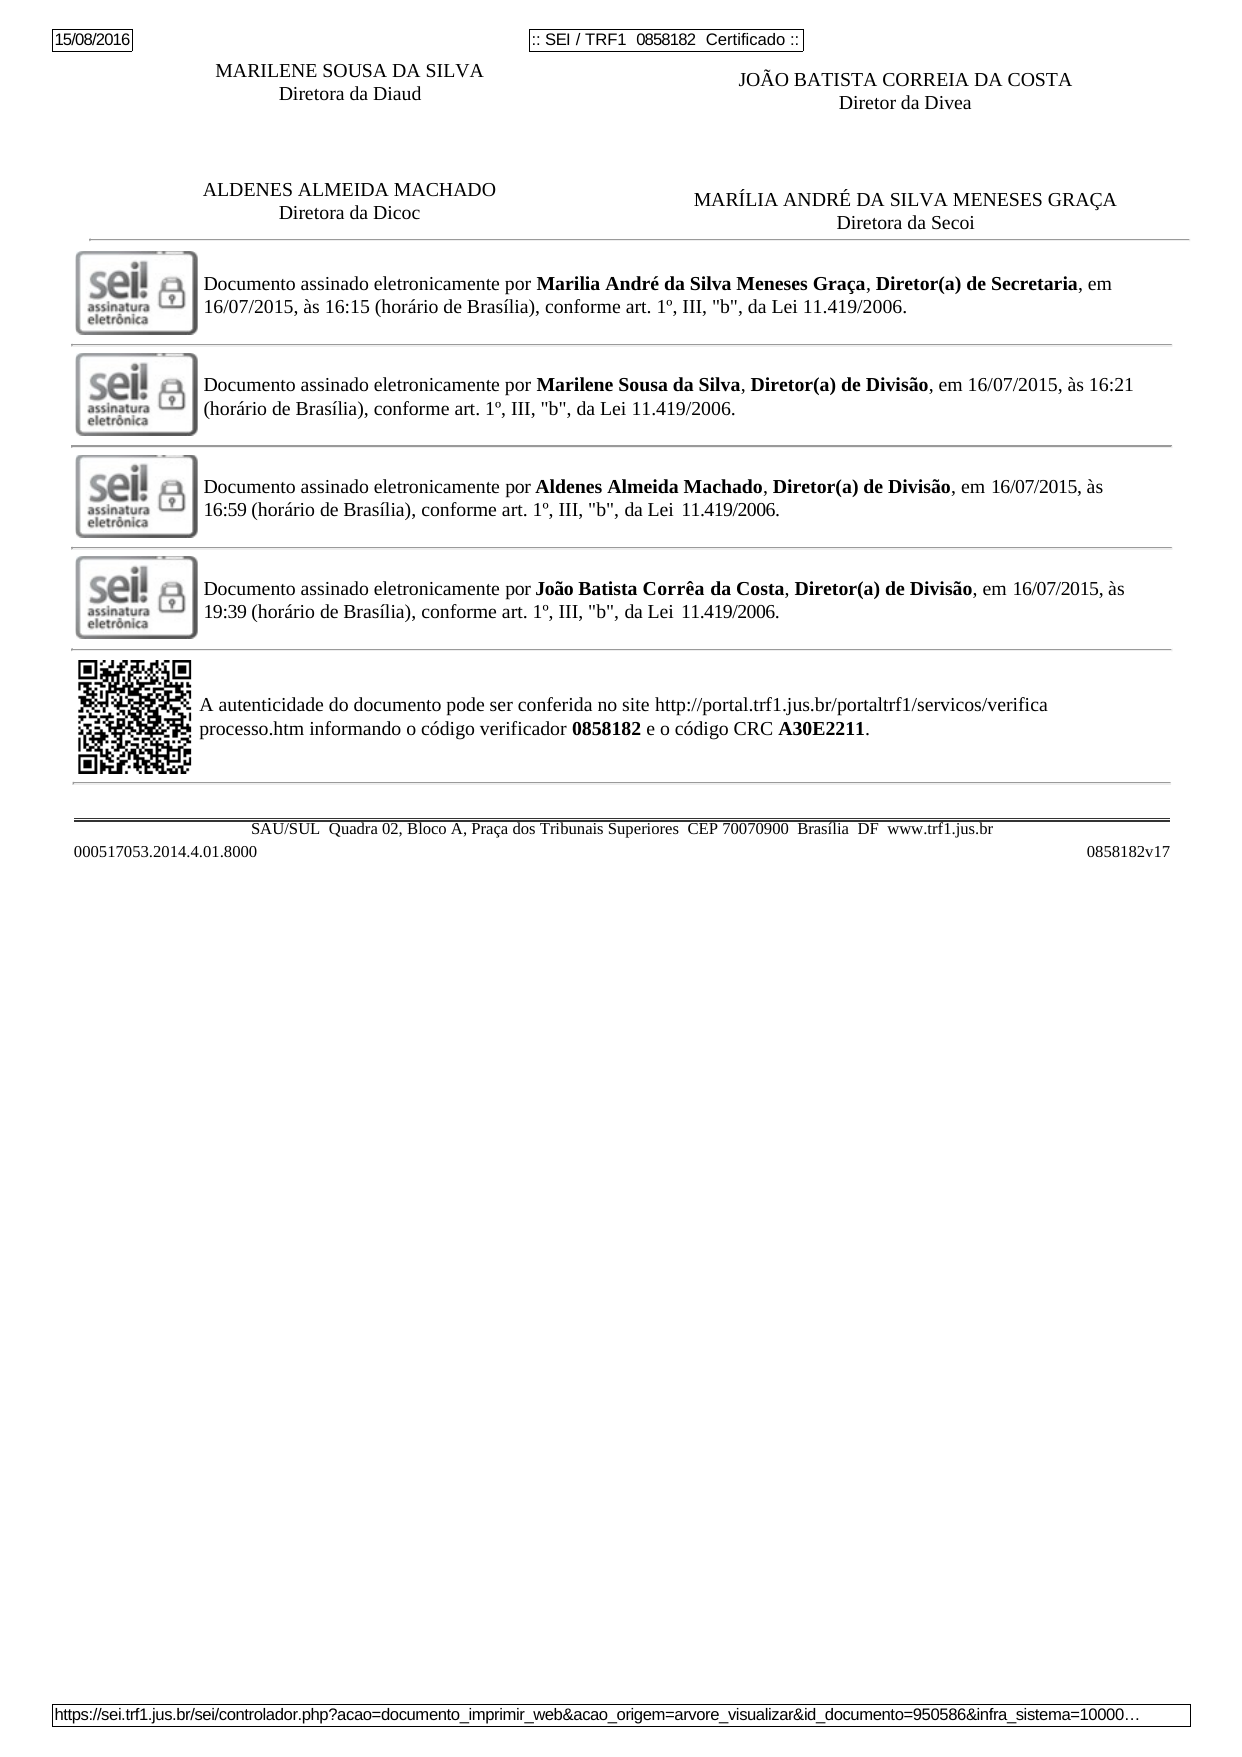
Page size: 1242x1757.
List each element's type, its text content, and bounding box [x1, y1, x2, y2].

text Documento assinado eletronicamente por Marilia André da Silva Meneses Graça, Diretor(a) de Secretaria, em 16/07/2015, às 16:15 (horário de Brasília), conforme art. 1º, III, "b", da Lei 11.419/2006. [203, 272, 1183, 318]
text Diretora da Diaud [213, 82, 487, 105]
picture [75, 353, 198, 436]
text MARILENE SOUSA DA SILVA [213, 59, 486, 82]
text Documento assinado eletronicamente por Marilene Sousa da Silva, Diretor(a) de Divisão, em 16/07/2015, às 16:21 (horário de Brasília), conforme art. 1º, III, "b", da Lei 11.419/2006. [203, 373, 1183, 419]
text JOÃO BATISTA CORREIA DA COSTA [736, 68, 1075, 91]
text SAU/SUL ­ Quadra 02, Bloco A, Praça dos Tribunais Superiores ­ CEP 70070­900 ­ Brasília ­ DF ­ www.trf1.jus.br [60, 811, 1183, 837]
text Diretora da Dicoc [200, 201, 498, 224]
picture [75, 455, 198, 538]
text Documento assinado eletronicamente por Aldenes Almeida Machado, Diretor(a) de Divisão, em 16/07/2015, às 16:59 (horário de Brasília), conforme art. 1º, III, "b", da Lei 11.419/2006. [203, 475, 1143, 521]
text ALDENES ALMEIDA MACHADO [201, 178, 498, 201]
text MARÍLIA ANDRÉ DA SILVA MENESES GRAÇA [691, 188, 1119, 211]
picture [75, 556, 198, 639]
text 0005170­53.2014.4.01.8000 0858182v17 [60, 842, 1183, 861]
text Diretora da Secoi [691, 211, 1120, 234]
picture [75, 251, 198, 335]
text A autenticidade do documento pode ser conferida no site http://portal.trf1.jus.br/portaltrf1/servicos/verifica­ processo.htm informando o código verificador 0858182 e o código CRC A30E2211. [199, 693, 1157, 739]
picture [78, 660, 192, 774]
text Diretor da Divea [736, 91, 1075, 114]
text Documento assinado eletronicamente por João Batista Corrêa da Costa, Diretor(a) de Divisão, em 16/07/2015, às 19:39 (horário de Brasília), conforme art. 1º, III, "b", da Lei 11.419/2006. [203, 576, 1157, 623]
